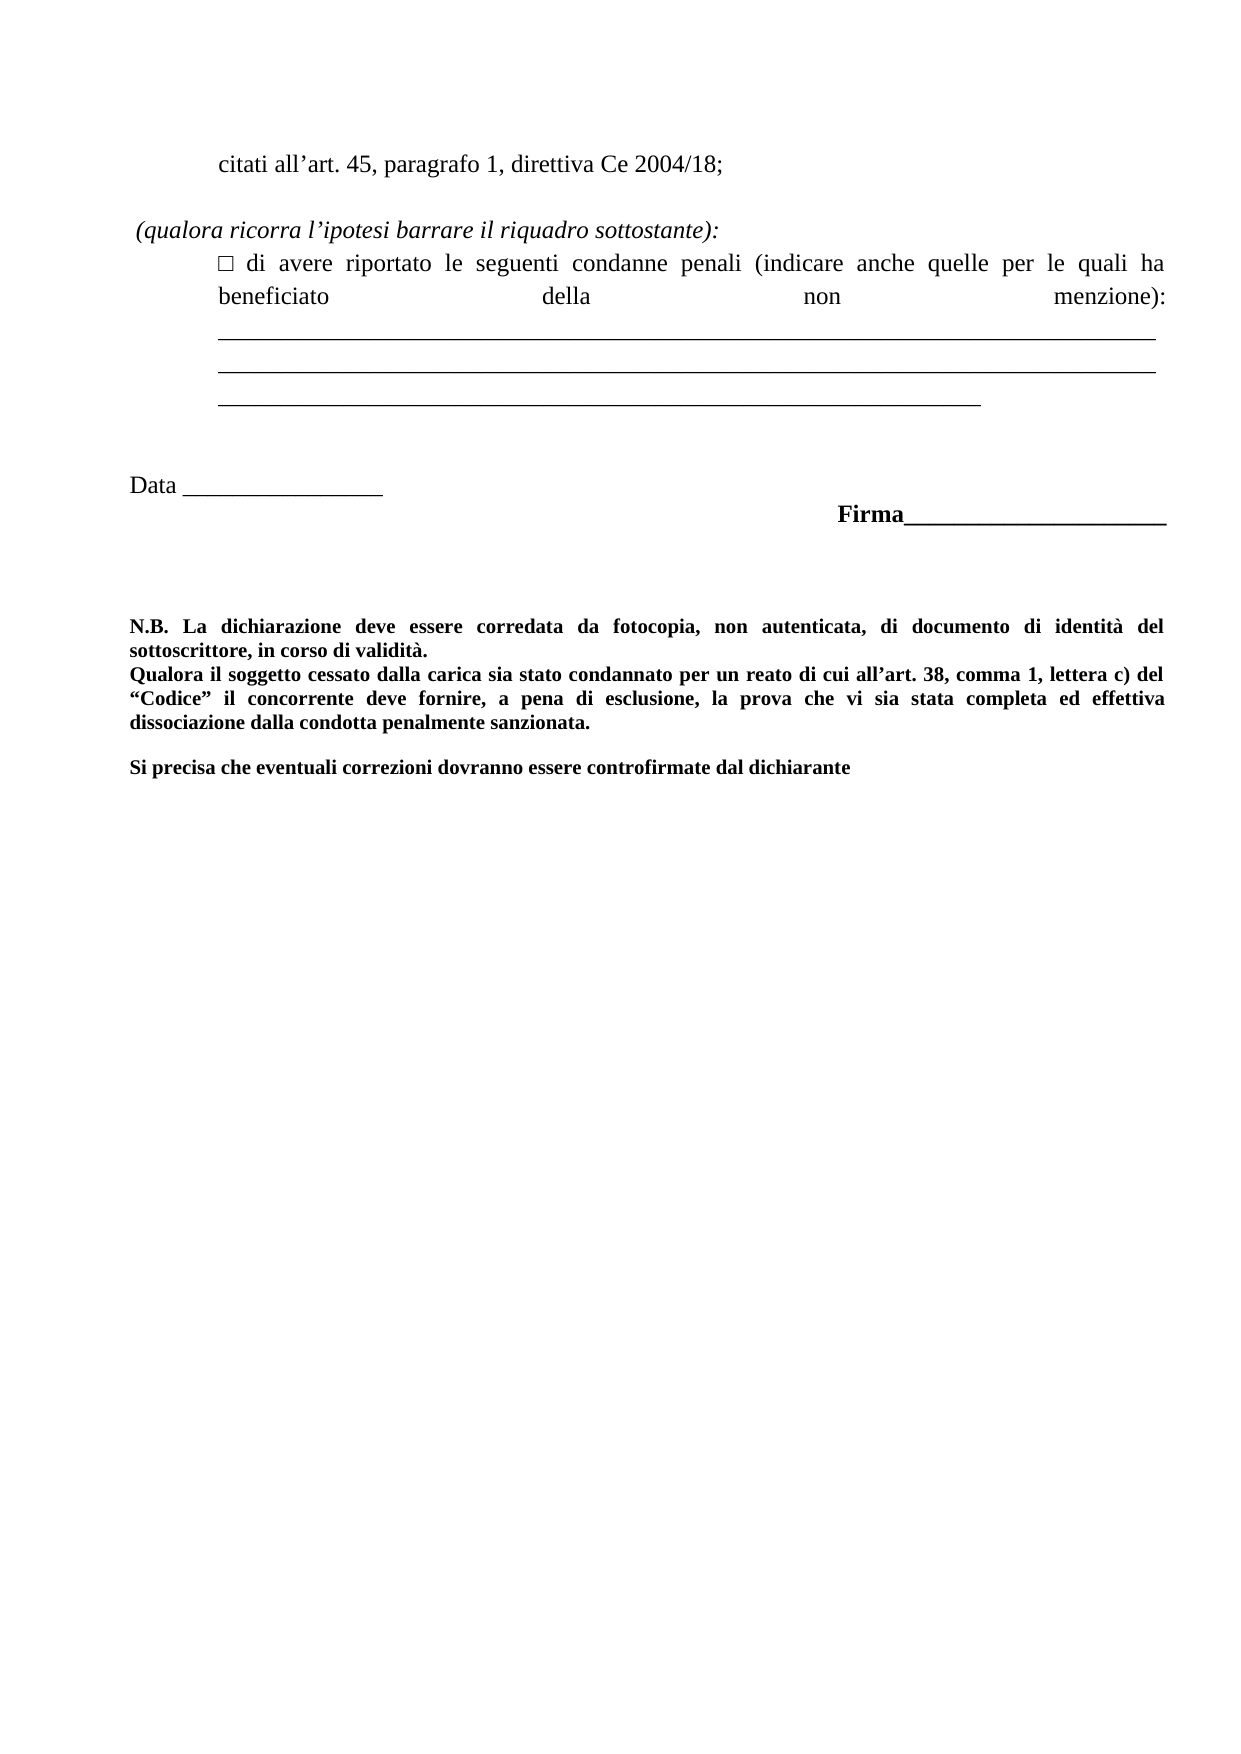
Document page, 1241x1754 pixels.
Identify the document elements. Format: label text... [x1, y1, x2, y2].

table_cell citati all’art. 45, paragrafo 1, direttiva Ce 2004/18; (qualora ricorra l’ipotesi barrare il riquadro sottostante): □ di avere riportato le seguenti condanne penali (indicare anche quelle per le quali ha beneficiato della non menzione): ___________________________________________________________________________________________________________________________________________________________________________________________________________________ Data ________________ Firma_____________________ N.B. La dichiarazione deve essere corredata da fotocopia, non autenticata, di documento di identità del sottoscrittore, in corso di validità. Qualora il soggetto cessato dalla carica sia stato condannato per un reato di cui all’art. 38, comma 1, lettera c) del “Codice” il concorrente deve fornire, a pena di esclusione, la prova che vi sia stata completa ed effettiva dissociazione dalla condotta penalmente sanzionata. Si precisa che eventuali correzioni dovranno essere controfirmate dal dichiarante [118, 148, 1177, 928]
